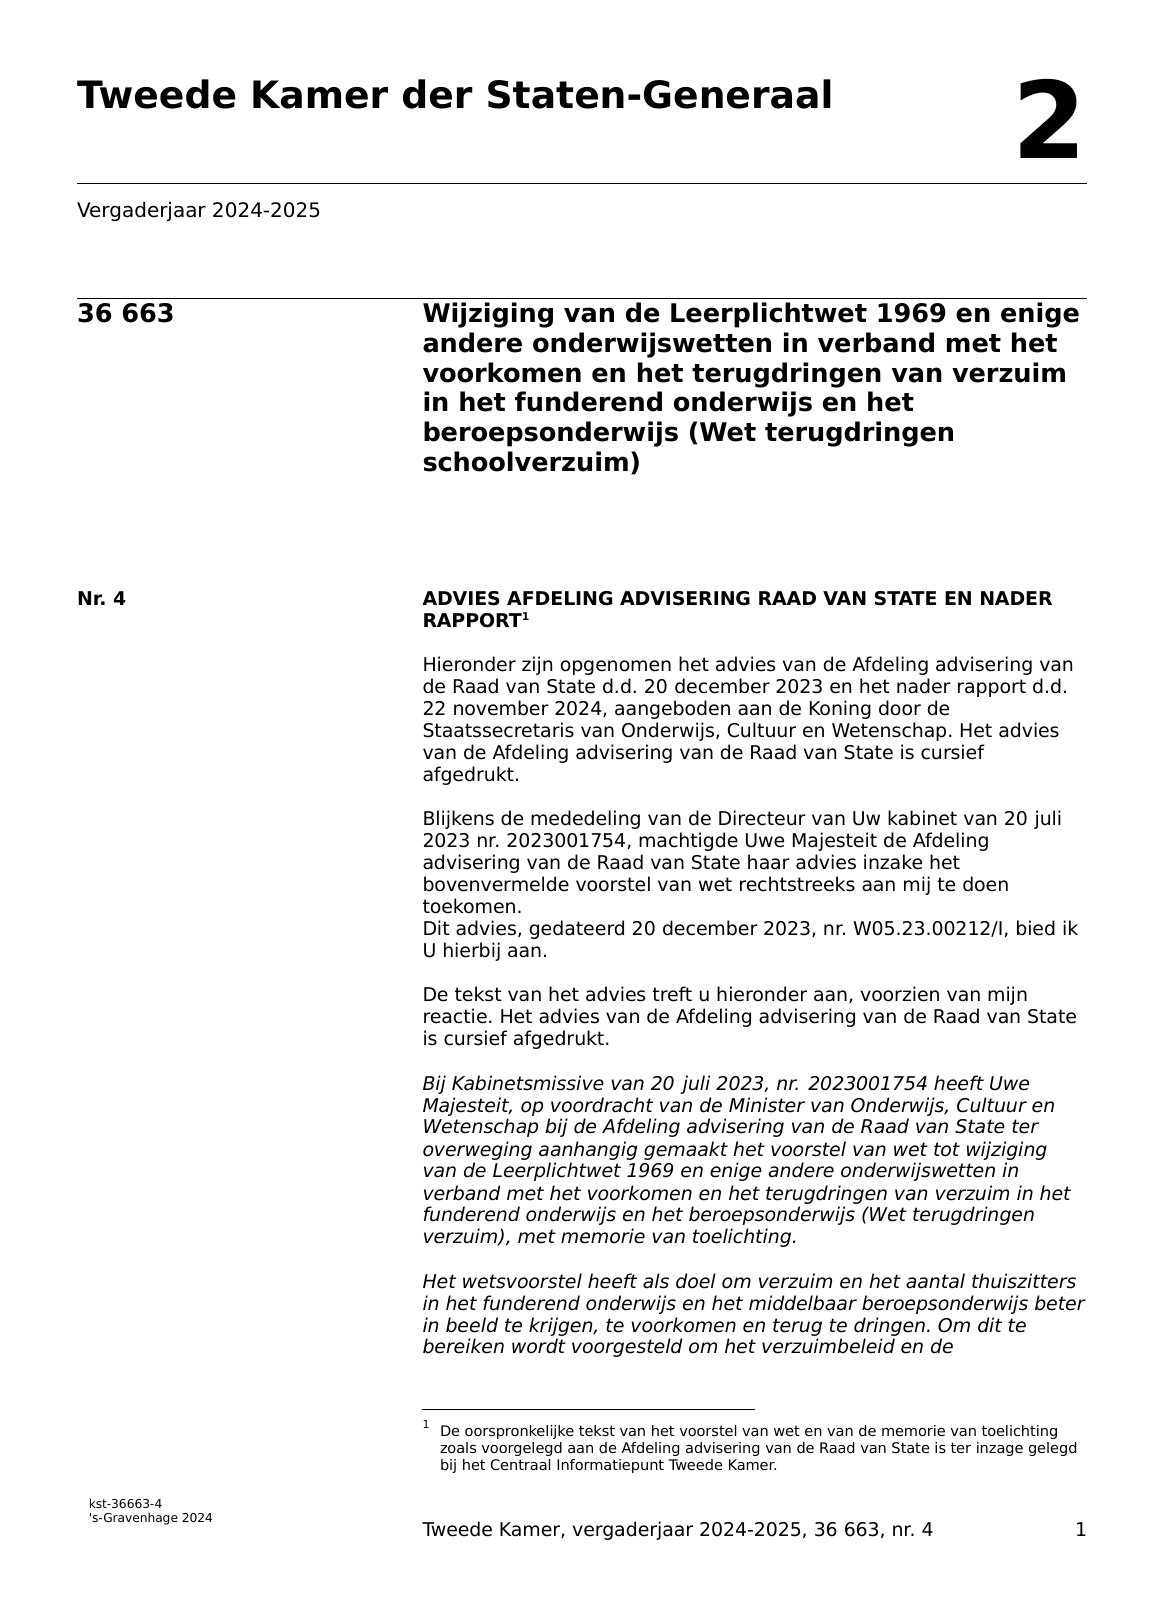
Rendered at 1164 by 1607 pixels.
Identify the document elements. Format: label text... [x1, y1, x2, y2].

text 's-Gravenhage 2024 [88, 1511, 323, 1525]
text kst-36663-4 [88, 1497, 323, 1511]
table_header 2 [886, 59, 1087, 183]
text Dit advies, gedateerd 20 december 2023, nr. W05.23.00212/I, bied ik U hierbij aan. [422, 918, 1087, 962]
text Hieronder zijn opgenomen het advies van de Afdeling advisering van de Raad van State d.d. 20 december 2023 en het nader rapport d.d. 22 november 2024, aangeboden aan de Koning door de Staatssecretaris van Onderwijs, Cultuur en Wetenschap. Het advies van de Afdeling advisering van de Raad van State is cursief afgedrukt. [422, 654, 1087, 786]
text De tekst van het advies treft u hieronder aan, voorzien van mijn reactie. Het advies van de Afdeling advisering van de Raad van State is cursief afgedrukt. [422, 984, 1087, 1050]
text De oorspronkelijke tekst van het voorstel van wet en van de memorie van toelichting zoals voorgelegd aan de Afdeling advisering van de Raad van State is ter inzage gelegd bij het Centraal Informatiepunt Tweede Kamer. [422, 1418, 1087, 1474]
table_header Tweede Kamer der Staten-Generaal [77, 59, 886, 183]
subtitle Nr. 4 ADVIES AFDELING ADVISERING RAAD VAN STATE EN NADER RAPPORT [77, 588, 1087, 632]
text Blijkens de mededeling van de Directeur van Uw kabinet van 20 juli 2023 nr. 2023001754, machtigde Uwe Majesteit de Afdeling advisering van de Raad van State haar advies inzake het bovenvermelde voorstel van wet rechtstreeks aan mij te doen toekomen. [422, 808, 1087, 918]
subtitle 36 663 Wijziging van de Leerplichtwet 1969 en enige andere onderwijswetten in verband met het voorkomen en het terugdringen van verzuim in het funderend onderwijs en het beroepsonderwijs (Wet terugdringen schoolverzuim) [77, 299, 1087, 477]
text Bij Kabinetsmissive van 20 juli 2023, nr. 2023001754 heeft Uwe Majesteit, op voordracht van de Minister van Onderwijs, Cultuur en Wetenschap bij de Afdeling advisering van de Raad van State ter overweging aanhangig gemaakt het voorstel van wet tot wijziging van de Leerplichtwet 1969 en enige andere onderwijswetten in verband met het voorkomen en het terugdringen van verzuim in het funderend onderwijs en het beroepsonderwijs (Wet terugdringen verzuim), met memorie van toelichting. [422, 1072, 1087, 1248]
table_cell Vergaderjaar 2024-2025 [77, 184, 1087, 298]
text Het wetsvoorstel heeft als doel om verzuim en het aantal thuiszitters in het funderend onderwijs en het middelbaar beroepsonderwijs beter in beeld te krijgen, te voorkomen en terug te dringen. Om dit te bereiken wordt voorgesteld om het verzuimbeleid en de [422, 1271, 1087, 1358]
